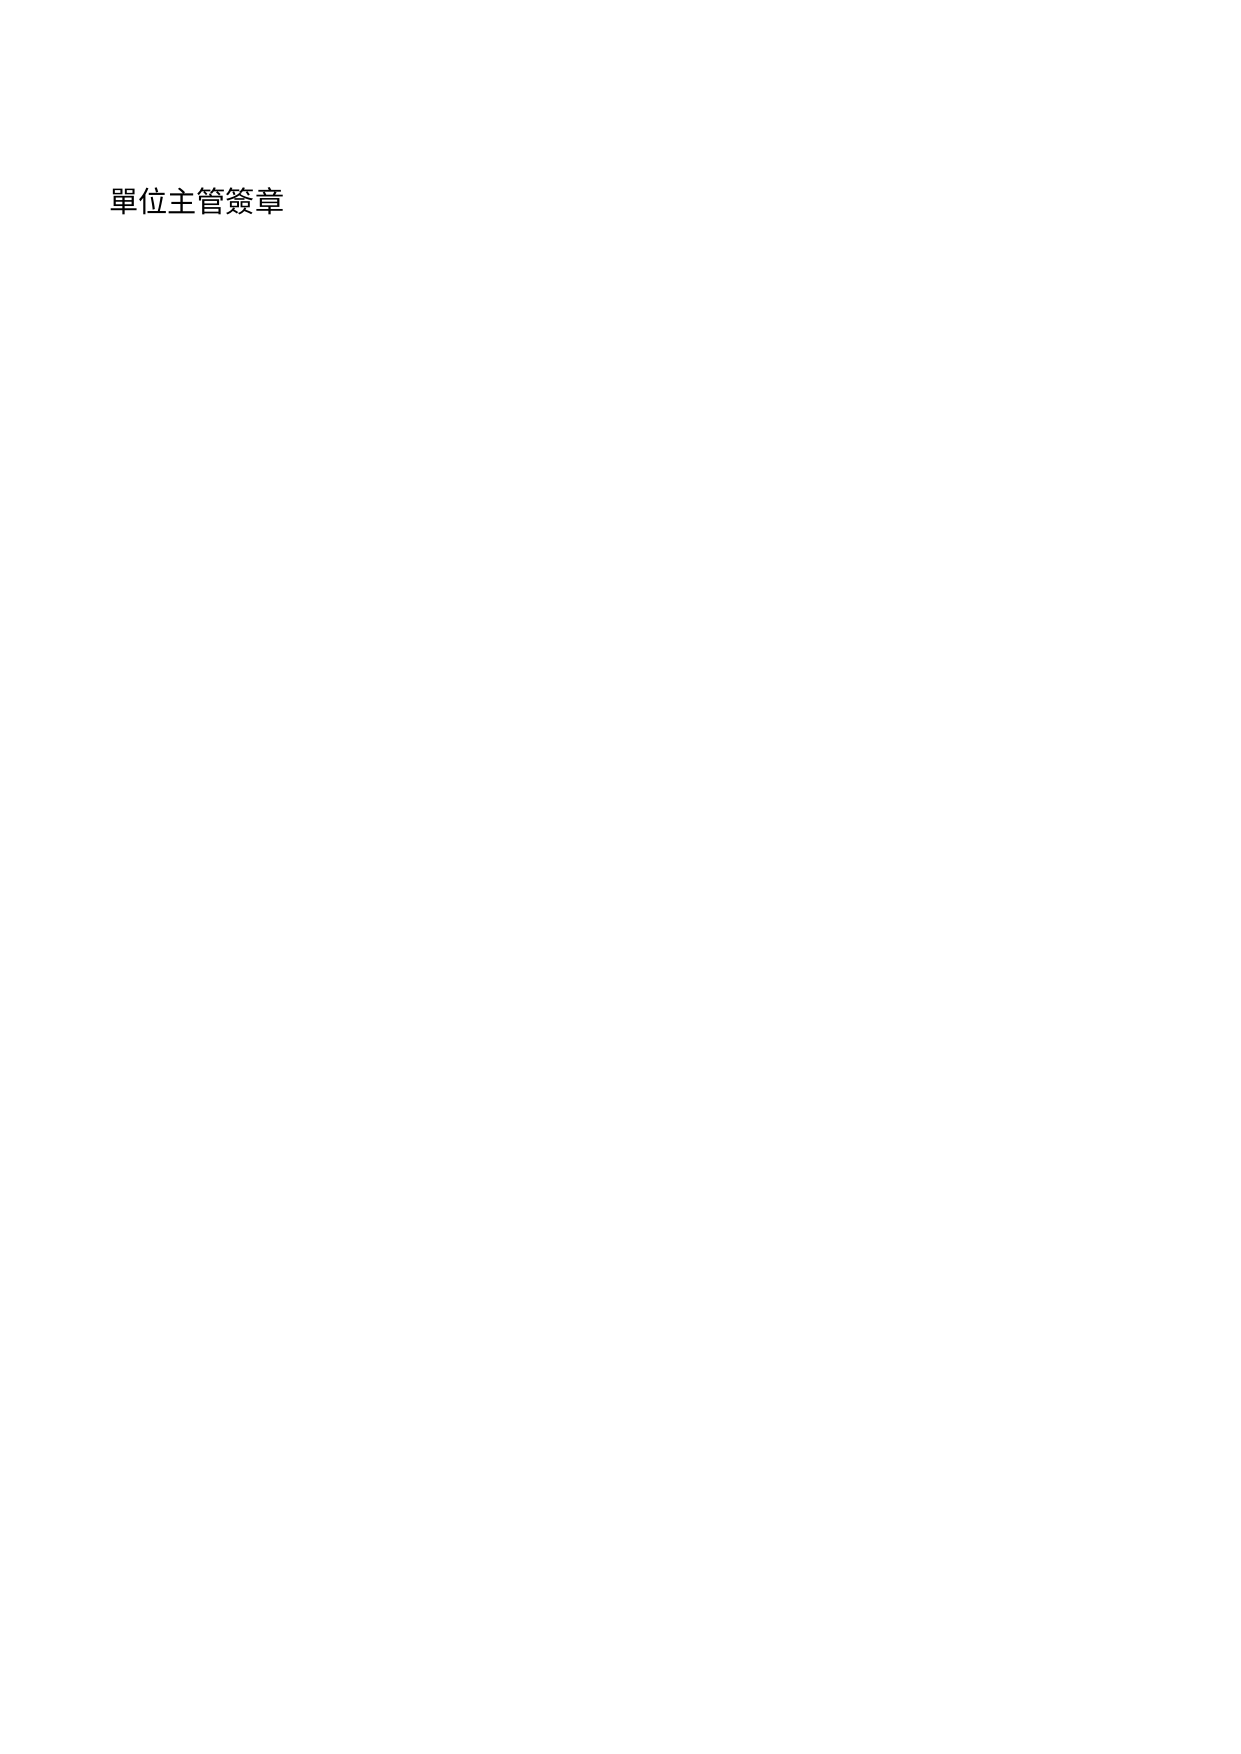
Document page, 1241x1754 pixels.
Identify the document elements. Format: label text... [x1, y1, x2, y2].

text 單位主管簽章 [75, 158, 1165, 221]
